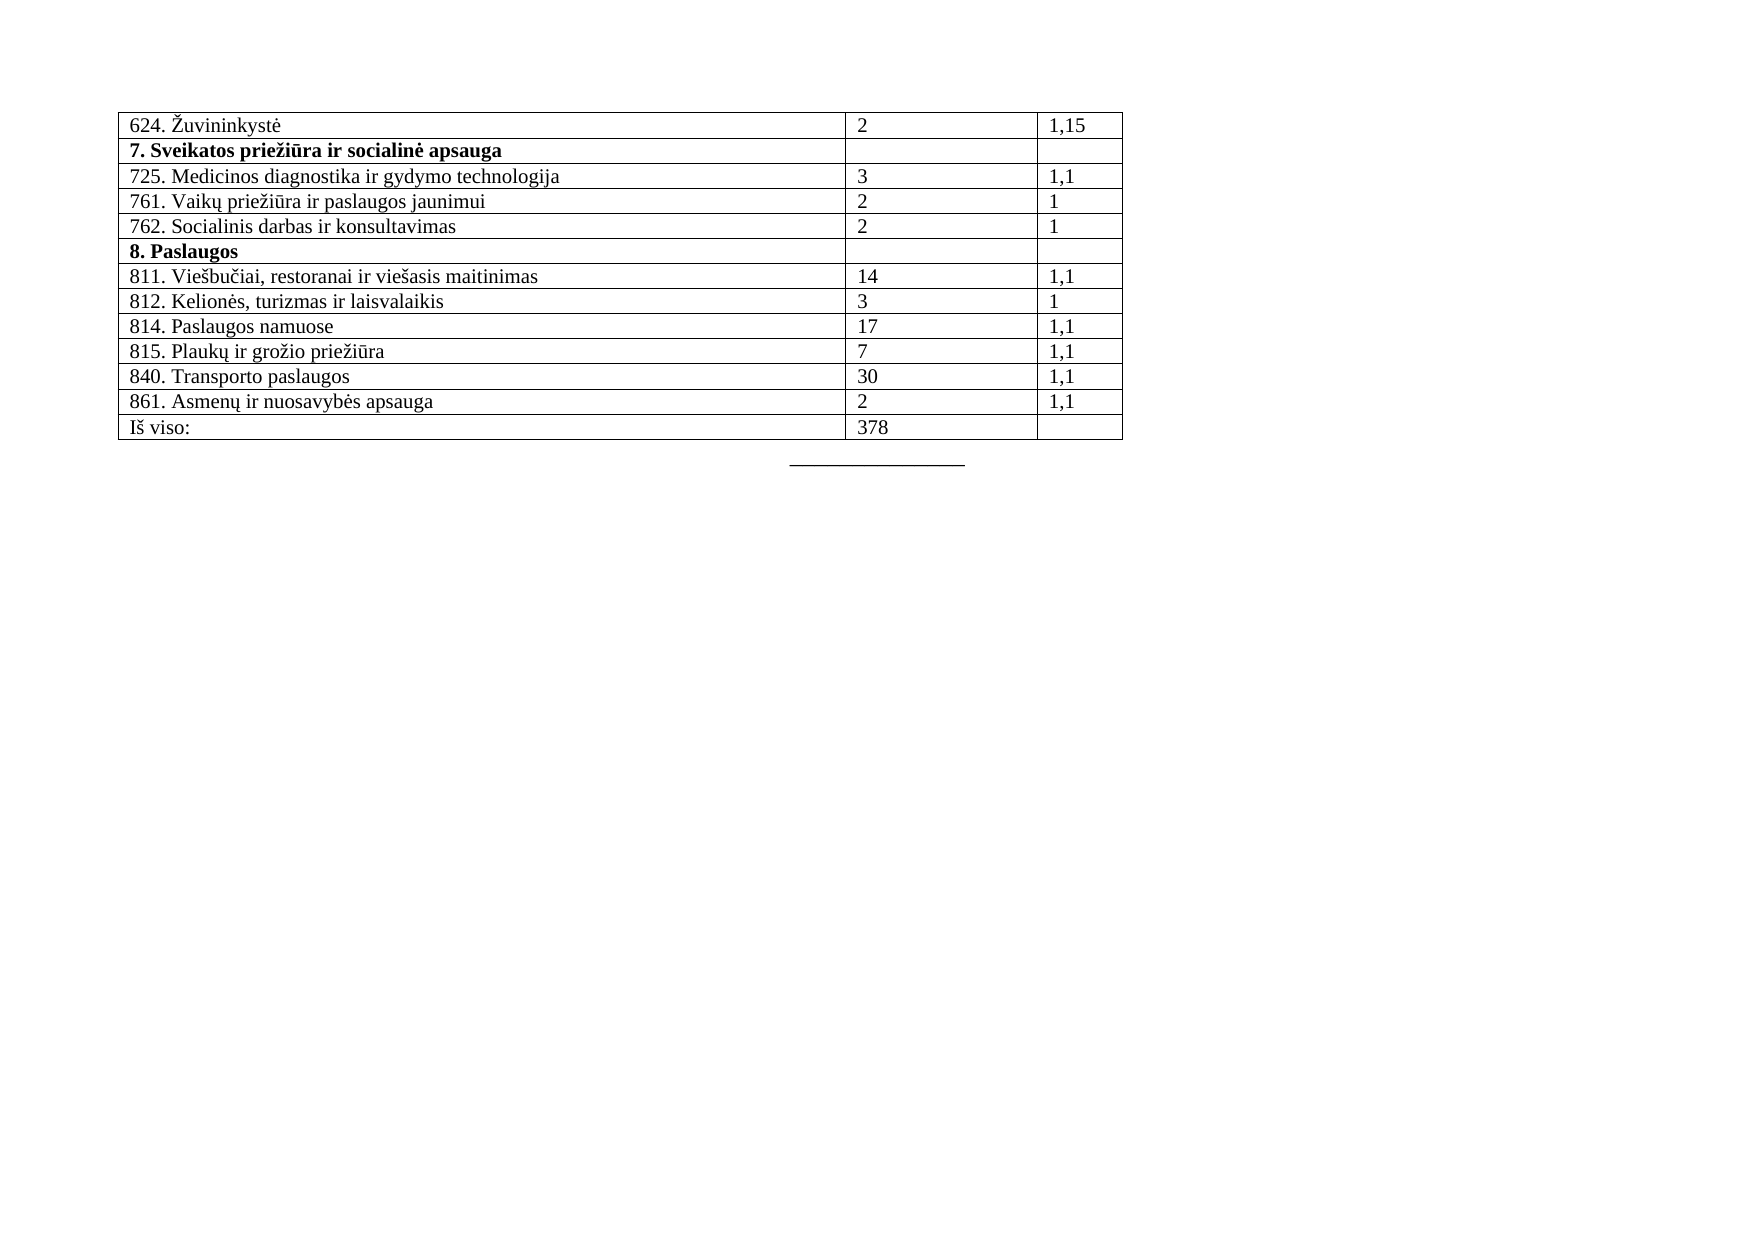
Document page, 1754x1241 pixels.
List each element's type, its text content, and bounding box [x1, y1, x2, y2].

table_cell 2 [846, 214, 1037, 238]
table_cell Iš viso: [119, 415, 845, 439]
table_cell 725. Medicinos diagnostika ir gydymo technologija [119, 164, 845, 188]
table_cell 7 [846, 339, 1037, 363]
table_cell [1038, 239, 1122, 263]
table_cell 2 [846, 390, 1037, 413]
table_cell 2 [846, 113, 1037, 137]
text ______________ [118, 440, 1636, 468]
table_cell 2 [846, 189, 1037, 213]
table_cell 1 [1038, 214, 1122, 238]
table_cell 3 [846, 289, 1037, 313]
table_cell 1 [1038, 189, 1122, 213]
table_cell 1,1 [1038, 339, 1122, 363]
table_cell 1,15 [1038, 113, 1122, 137]
table_cell 1,1 [1038, 390, 1122, 413]
table_cell [846, 239, 1037, 263]
table_cell 378 [846, 415, 1037, 439]
table_cell 624. Žuvininkystė [119, 113, 845, 137]
table_cell 30 [846, 364, 1037, 388]
table_cell [1038, 139, 1122, 162]
table_cell 8. Paslaugos [119, 239, 845, 263]
table_cell 1,1 [1038, 264, 1122, 288]
table_cell 1 [1038, 289, 1122, 313]
table_cell 840. Transporto paslaugos [119, 364, 845, 388]
table_cell 815. Plaukų ir grožio priežiūra [119, 339, 845, 363]
table_cell [846, 139, 1037, 162]
table_cell 17 [846, 314, 1037, 338]
table_cell 812. Kelionės, turizmas ir laisvalaikis [119, 289, 845, 313]
table_cell 14 [846, 264, 1037, 288]
table_cell 814. Paslaugos namuose [119, 314, 845, 338]
table_cell 1,1 [1038, 164, 1122, 188]
table_cell 7. Sveikatos priežiūra ir socialinė apsauga [119, 139, 845, 162]
table_cell 761. Vaikų priežiūra ir paslaugos jaunimui [119, 189, 845, 213]
table_cell 3 [846, 164, 1037, 188]
table_cell 811. Viešbučiai, restoranai ir viešasis maitinimas [119, 264, 845, 288]
table_cell [1038, 415, 1122, 439]
table_cell 762. Socialinis darbas ir konsultavimas [119, 214, 845, 238]
table_cell 1,1 [1038, 314, 1122, 338]
table_cell 1,1 [1038, 364, 1122, 388]
table_cell 861. Asmenų ir nuosavybės apsauga [119, 390, 845, 413]
